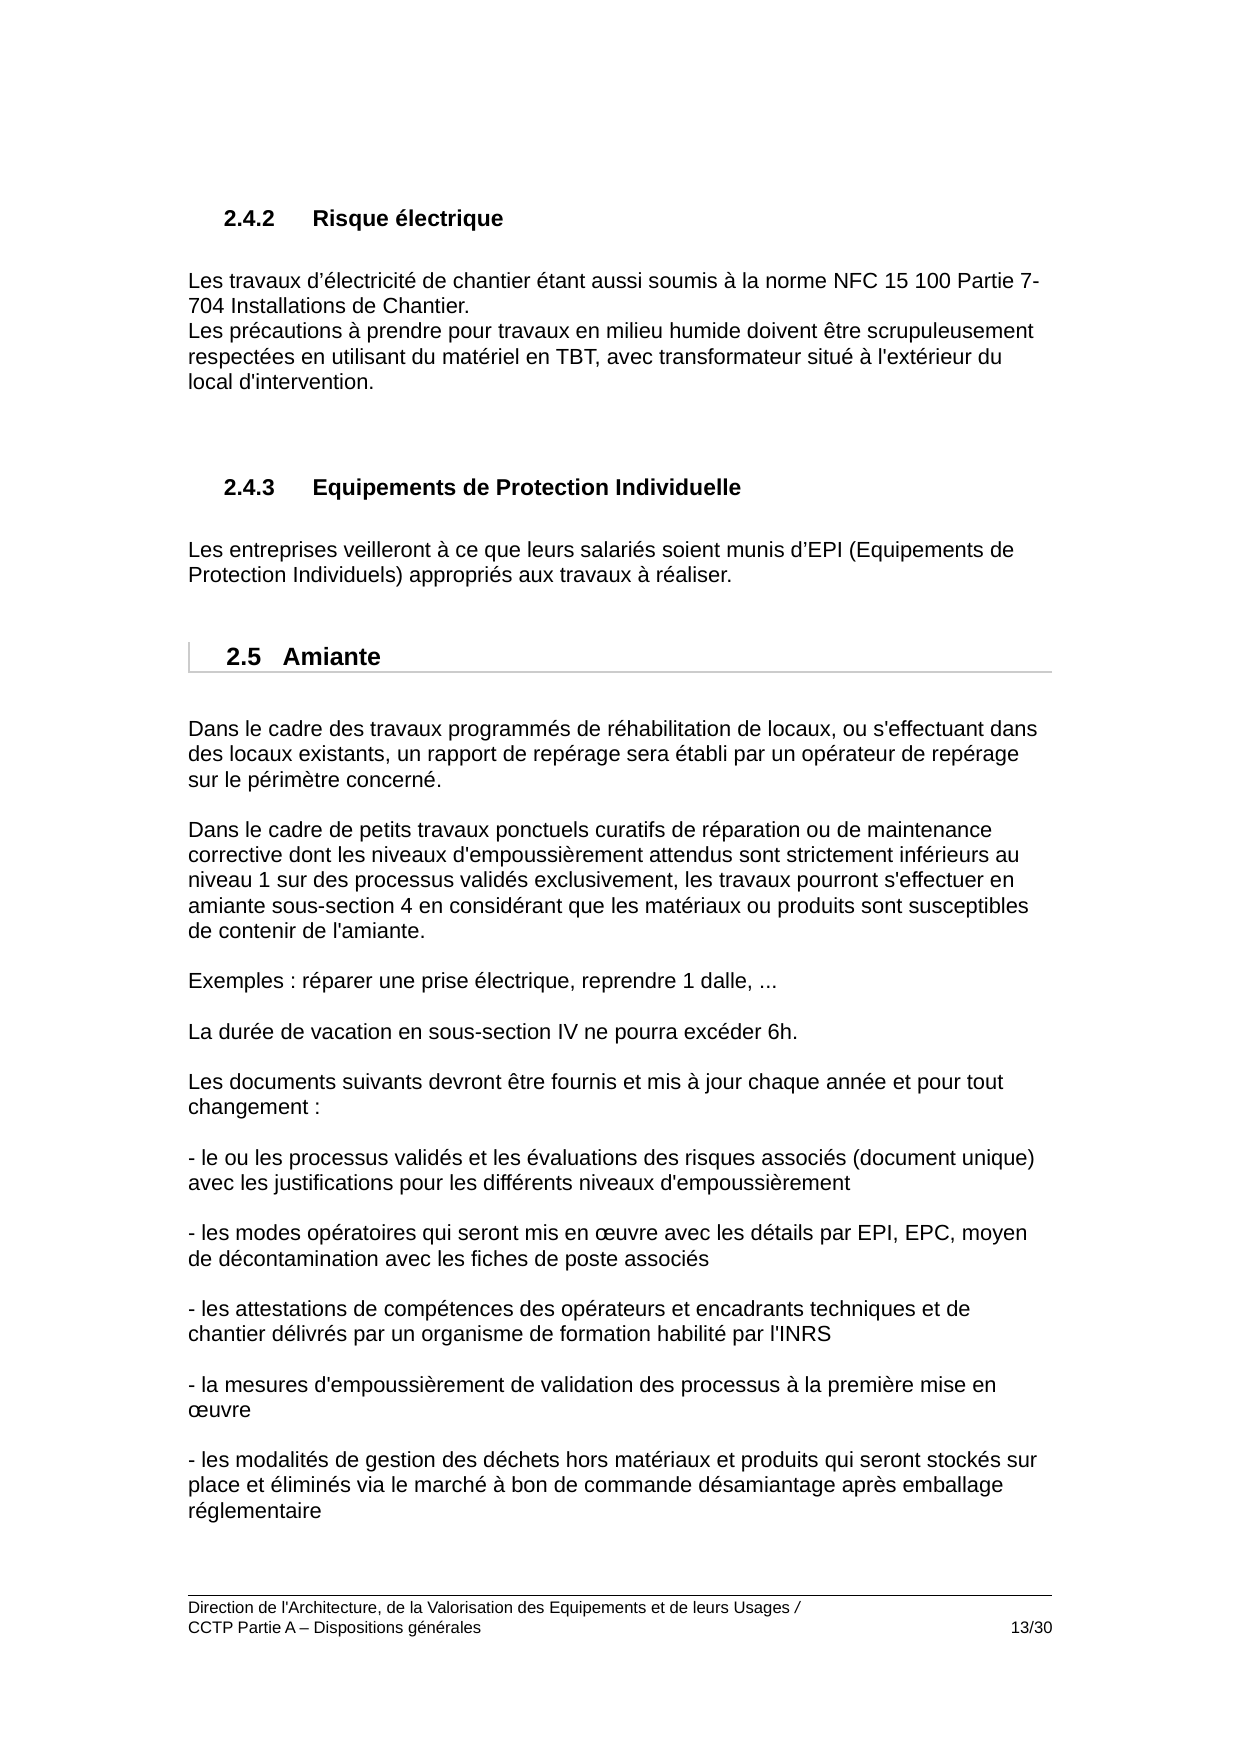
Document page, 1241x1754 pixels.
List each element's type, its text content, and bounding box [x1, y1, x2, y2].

text Les travaux d’électricité de chantier étant aussi soumis à la norme NFC 15 100 Partie 7- 704 Installations de Chantier. [188, 268, 1052, 318]
text - les attestations de compétences des opérateurs et encadrants techniques et de chantier délivrés par un organisme de formation habilité par l'INRS [188, 1296, 1052, 1346]
text La durée de vacation en sous-section IV ne pourra excéder 6h. [188, 1018, 1052, 1044]
text - le ou les processus validés et les évaluations des risques associés (document unique) avec les justifications pour les différents niveaux d'empoussièrement [188, 1144, 1052, 1195]
text - les modalités de gestion des déchets hors matériaux et produits qui seront stockés sur place et éliminés via le marché à bon de commande désamiantage après emballage réglementaire [188, 1447, 1052, 1523]
text Les entreprises veilleront à ce que leurs salariés soient munis d’EPI (Equipements de Protection Individuels) appropriés aux travaux à réaliser. [188, 537, 1052, 588]
text Les précautions à prendre pour travaux en milieu humide doivent être scrupuleusement respectées en utilisant du matériel en TBT, avec transformateur situé à l'extérieur du local d'intervention. [188, 318, 1052, 394]
text Dans le cadre de petits travaux ponctuels curatifs de réparation ou de maintenance corrective dont les niveaux d'empoussièrement attendus sont strictement inférieurs au niveau 1 sur des processus validés exclusivement, les travaux pourront s'effectuer en amiante sous-section 4 en considérant que les matériaux ou produits sont susceptibles de contenir de l'amiante. [188, 817, 1052, 943]
subtitle Risque électrique [188, 204, 1052, 231]
subtitle Equipements de Protection Individuelle [188, 474, 1052, 500]
text Exemples : réparer une prise électrique, reprendre 1 dalle, ... [188, 968, 1052, 993]
subtitle Amiante [190, 642, 1052, 671]
text - la mesures d'empoussièrement de validation des processus à la première mise en œuvre [188, 1371, 1052, 1422]
text - les modes opératoires qui seront mis en œuvre avec les détails par EPI, EPC, moyen de décontamination avec les fiches de poste associés [188, 1220, 1052, 1271]
text Dans le cadre des travaux programmés de réhabilitation de locaux, ou s'effectuant dans des locaux existants, un rapport de repérage sera établi par un opérateur de repérage sur le périmètre concerné. [188, 716, 1052, 792]
text Les documents suivants devront être fournis et mis à jour chaque année et pour tout changement : [188, 1069, 1052, 1119]
